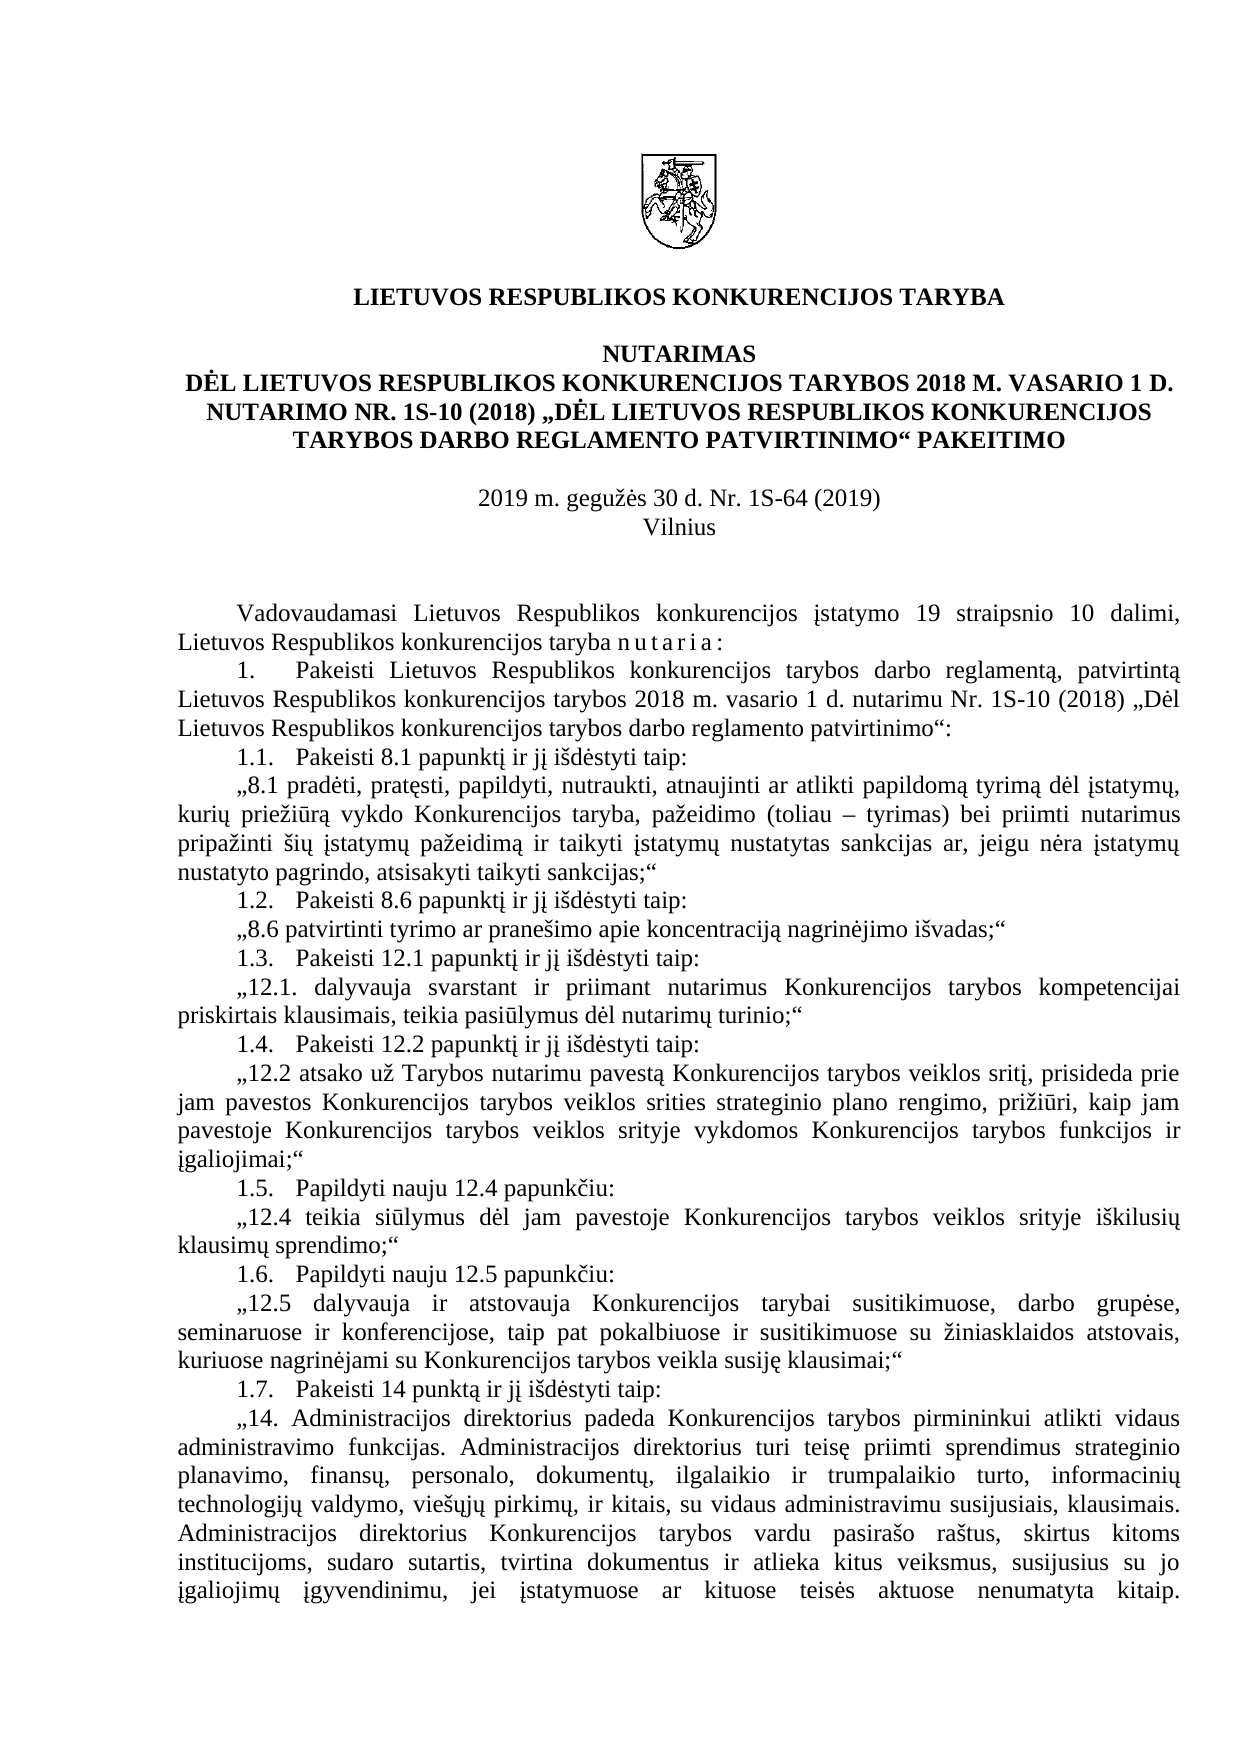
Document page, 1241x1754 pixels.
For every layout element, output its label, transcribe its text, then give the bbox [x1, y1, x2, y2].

text „12.5 dalyvauja ir atstovauja Konkurencijos tarybai susitikimuose, darbo grupėse, seminaruose ir konferencijose, taip pat pokalbiuose ir susitikimuose su žiniasklaidos atstovais, kuriuose nagrinėjami su Konkurencijos tarybos veikla susiję klausimai;“ [177, 1288, 1181, 1374]
text „12.1. dalyvauja svarstant ir priimant nutarimus Konkurencijos tarybos kompetencijai priskirtais klausimais, teikia pasiūlymus dėl nutarimų turinio;“ [177, 972, 1181, 1029]
text „8.1 pradėti, pratęsti, papildyti, nutraukti, atnaujinti ar atlikti papildomą tyrimą dėl įstatymų, kurių priežiūrą vykdo Konkurencijos taryba, pažeidimo (toliau – tyrimas) bei priimti nutarimus pripažinti šių įstatymų pažeidimą ir taikyti įstatymų nustatytas sankcijas ar, jeigu nėra įstatymų nustatyto pagrindo, atsisakyti taikyti sankcijas;“ [177, 771, 1181, 886]
text Dėl LIETUVOS RESPUBLIKOS KONKURENCIJOS TARYBOS 2018 M. VASARIO 1 D. NUTARIMO nR. 1s-10 (2018) „DĖL lietuvos respublikos konkurencijos tarybos darbo reglamento patvirtinimo“ PAKEITIMO [177, 368, 1181, 454]
text Vilnius [177, 512, 1181, 541]
text „12.2 atsako už Tarybos nutarimu pavestą Konkurencijos tarybos veiklos sritį, prisideda prie jam pavestos Konkurencijos tarybos veiklos srities strateginio plano rengimo, prižiūri, kaip jam pavestoje Konkurencijos tarybos veiklos srityje vykdomos Konkurencijos tarybos funkcijos ir įgaliojimai;“ [177, 1058, 1181, 1173]
text „12.4 teikia siūlymus dėl jam pavestoje Konkurencijos tarybos veiklos srityje iškilusių klausimų sprendimo;“ [177, 1202, 1181, 1259]
text Lietuvos Respublikos konkurencijos taryba [177, 282, 1181, 311]
text 1.7. Pakeisti 14 punktą ir jį išdėstyti taip: [177, 1374, 1181, 1403]
text „8.6 patvirtinti tyrimo ar pranešimo apie koncentraciją nagrinėjimo išvadas;“ [177, 914, 1181, 943]
text 1.4. Pakeisti 12.2 papunktį ir jį išdėstyti taip: [177, 1029, 1181, 1058]
text 2019 m. gegužės 30 d. Nr. 1S-64 (2019) [177, 483, 1181, 512]
text 1.2. Pakeisti 8.6 papunktį ir jį išdėstyti taip: [177, 886, 1181, 914]
text Vadovaudamasi Lietuvos Respublikos konkurencijos įstatymo 19 straipsnio 10 dalimi, Lietuvos Respublikos konkurencijos taryba nutaria: [177, 598, 1181, 656]
text 1. Pakeisti Lietuvos Respublikos konkurencijos tarybos darbo reglamentą, patvirtintą Lietuvos Respublikos konkurencijos tarybos 2018 m. vasario 1 d. nutarimu Nr. 1S-10 (2018) „Dėl Lietuvos Respublikos konkurencijos tarybos darbo reglamento patvirtinimo“: [177, 656, 1181, 742]
text 1.5. Papildyti nauju 12.4 papunkčiu: [177, 1173, 1181, 1202]
text Nutarimas [177, 339, 1181, 368]
text „14. Administracijos direktorius padeda Konkurencijos tarybos pirmininkui atlikti vidaus administravimo funkcijas. Administracijos direktorius turi teisę priimti sprendimus strateginio planavimo, finansų, personalo, dokumentų, ilgalaikio ir trumpalaikio turto, informacinių technologijų valdymo, viešųjų pirkimų, ir kitais, su vidaus administravimu susijusiais, klausimais. Administracijos direktorius Konkurencijos tarybos vardu pasirašo raštus, skirtus kitoms institucijoms, sudaro sutartis, tvirtina dokumentus ir atlieka kitus veiksmus, susijusius su jo įgaliojimų įgyvendinimu, jei įstatymuose ar kituose teisės aktuose nenumatyta kitaip. [177, 1403, 1181, 1604]
text 1.3. Pakeisti 12.1 papunktį ir jį išdėstyti taip: [177, 943, 1181, 972]
text 1.1. Pakeisti 8.1 papunktį ir jį išdėstyti taip: [177, 742, 1181, 771]
text 1.6. Papildyti nauju 12.5 papunkčiu: [177, 1259, 1181, 1288]
